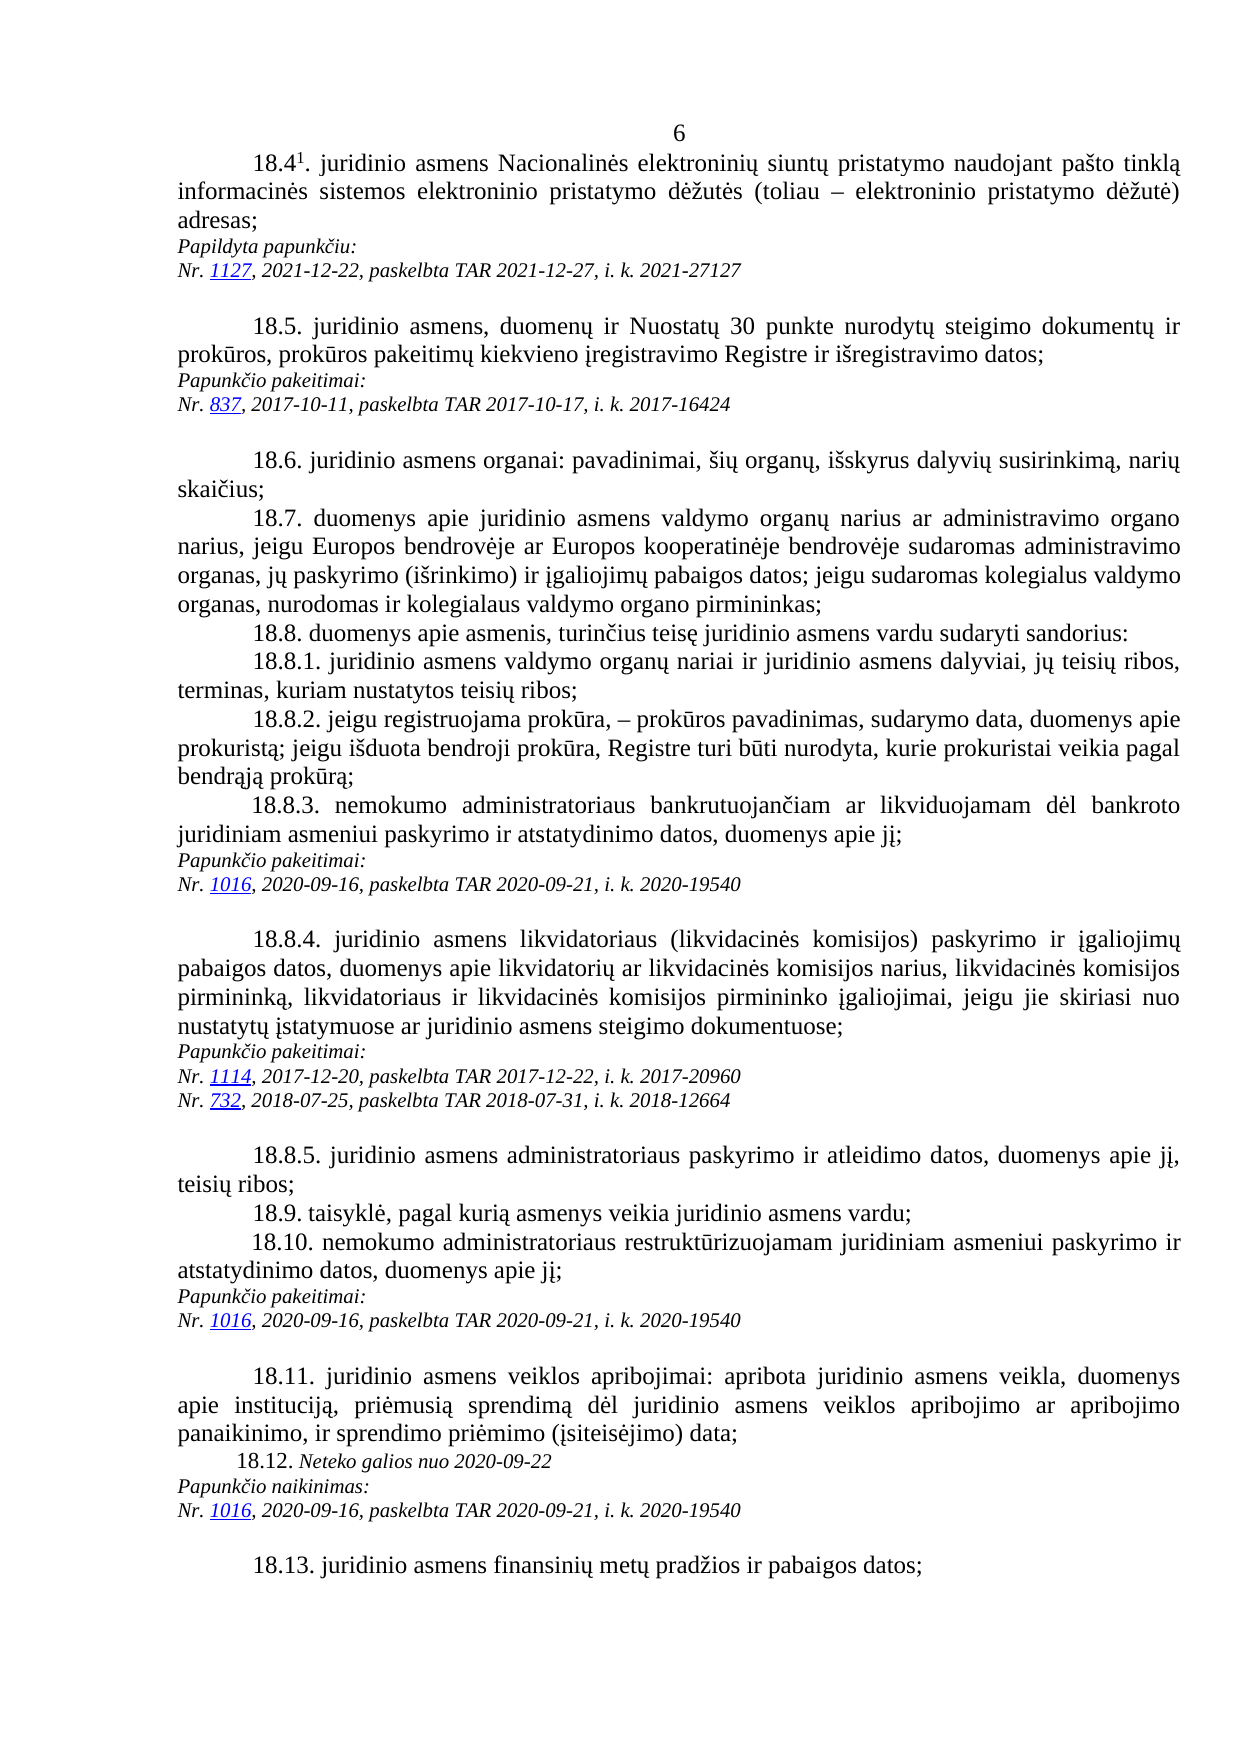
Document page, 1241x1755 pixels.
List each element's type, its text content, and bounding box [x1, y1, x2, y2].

text Nr. 1127, 2021-12-22, paskelbta TAR 2021-12-27, i. k. 2021-27127 [177, 258, 1181, 282]
text 18.8.4. juridinio asmens likvidatoriaus (likvidacinės komisijos) paskyrimo ir įgaliojimų pabaigos datos, duomenys apie likvidatorių ar likvidacinės komisijos narius, likvidacinės komisijos pirmininką, likvidatoriaus ir likvidacinės komisijos pirmininko įgaliojimai, jeigu jie skiriasi nuo nustatytų įstatymuose ar juridinio asmens steigimo dokumentuose; [177, 924, 1181, 1039]
text 18.8.2. jeigu registruojama prokūra, – prokūros pavadinimas, sudarymo data, duomenys apie prokuristą; jeigu išduota bendroji prokūra, Registre turi būti nurodyta, kurie prokuristai veikia pagal bendrąją prokūrą; [177, 704, 1181, 790]
text Nr. 1016, 2020-09-16, paskelbta TAR 2020-09-21, i. k. 2020-19540 [177, 872, 1181, 896]
text 18.5. juridinio asmens, duomenų ir Nuostatų 30 punkte nurodytų steigimo dokumentų ir prokūros, prokūros pakeitimų kiekvieno įregistravimo Registre ir išregistravimo datos; [177, 311, 1181, 368]
text Papunkčio pakeitimai: [177, 848, 1181, 872]
text 18.8. duomenys apie asmenis, turinčius teisę juridinio asmens vardu sudaryti sandorius: [177, 618, 1181, 646]
text 18.8.1. juridinio asmens valdymo organų nariai ir juridinio asmens dalyviai, jų teisių ribos, terminas, kuriam nustatytos teisių ribos; [177, 646, 1181, 704]
text 18.13. juridinio asmens finansinių metų pradžios ir pabaigos datos; [177, 1551, 1181, 1579]
text 18.11. juridinio asmens veiklos apribojimai: apribota juridinio asmens veikla, duomenys apie instituciją, priėmusią sprendimą dėl juridinio asmens veiklos apribojimo ar apribojimo panaikinimo, ir sprendimo priėmimo (įsiteisėjimo) data; [177, 1361, 1181, 1447]
text Nr. 732, 2018-07-25, paskelbta TAR 2018-07-31, i. k. 2018-12664 [177, 1088, 1181, 1112]
text 18.41. juridinio asmens Nacionalinės elektroninių siuntų pristatymo naudojant pašto tinklą informacinės sistemos elektroninio pristatymo dėžutės (toliau – elektroninio pristatymo dėžutė) adresas; [177, 148, 1181, 234]
text 18.6. juridinio asmens organai: pavadinimai, šių organų, išskyrus dalyvių susirinkimą, narių skaičius; [177, 445, 1181, 503]
text Nr. 1114, 2017-12-20, paskelbta TAR 2017-12-22, i. k. 2017-20960 [177, 1063, 1181, 1088]
text Papunkčio pakeitimai: [177, 368, 1181, 392]
text 18.9. taisyklė, pagal kurią asmenys veikia juridinio asmens vardu; [177, 1198, 1181, 1227]
text Nr. 1016, 2020-09-16, paskelbta TAR 2020-09-21, i. k. 2020-19540 [177, 1308, 1181, 1332]
text Papildyta papunkčiu: [177, 234, 1181, 258]
text 18.10. nemokumo administratoriaus restruktūrizuojamam juridiniam asmeniui paskyrimo ir atstatydinimo datos, duomenys apie jį; [177, 1227, 1181, 1284]
text 18.7. duomenys apie juridinio asmens valdymo organų narius ar administravimo organo narius, jeigu Europos bendrovėje ar Europos kooperatinėje bendrovėje sudaromas administravimo organas, jų paskyrimo (išrinkimo) ir įgaliojimų pabaigos datos; jeigu sudaromas kolegialus valdymo organas, nurodomas ir kolegialaus valdymo organo pirmininkas; [177, 503, 1181, 618]
text Papunkčio pakeitimai: [177, 1039, 1181, 1063]
text Papunkčio pakeitimai: [177, 1284, 1181, 1308]
text 18.8.5. juridinio asmens administratoriaus paskyrimo ir atleidimo datos, duomenys apie jį, teisių ribos; [177, 1140, 1181, 1198]
text Nr. 837, 2017-10-11, paskelbta TAR 2017-10-17, i. k. 2017-16424 [177, 392, 1181, 416]
text 18.8.3. nemokumo administratoriaus bankrutuojančiam ar likviduojamam dėl bankroto juridiniam asmeniui paskyrimo ir atstatydinimo datos, duomenys apie jį; [177, 790, 1181, 848]
text Papunkčio naikinimas: [177, 1474, 1181, 1498]
text 18.12. Neteko galios nuo 2020-09-22 [177, 1447, 1181, 1474]
text Nr. 1016, 2020-09-16, paskelbta TAR 2020-09-21, i. k. 2020-19540 [177, 1498, 1181, 1522]
